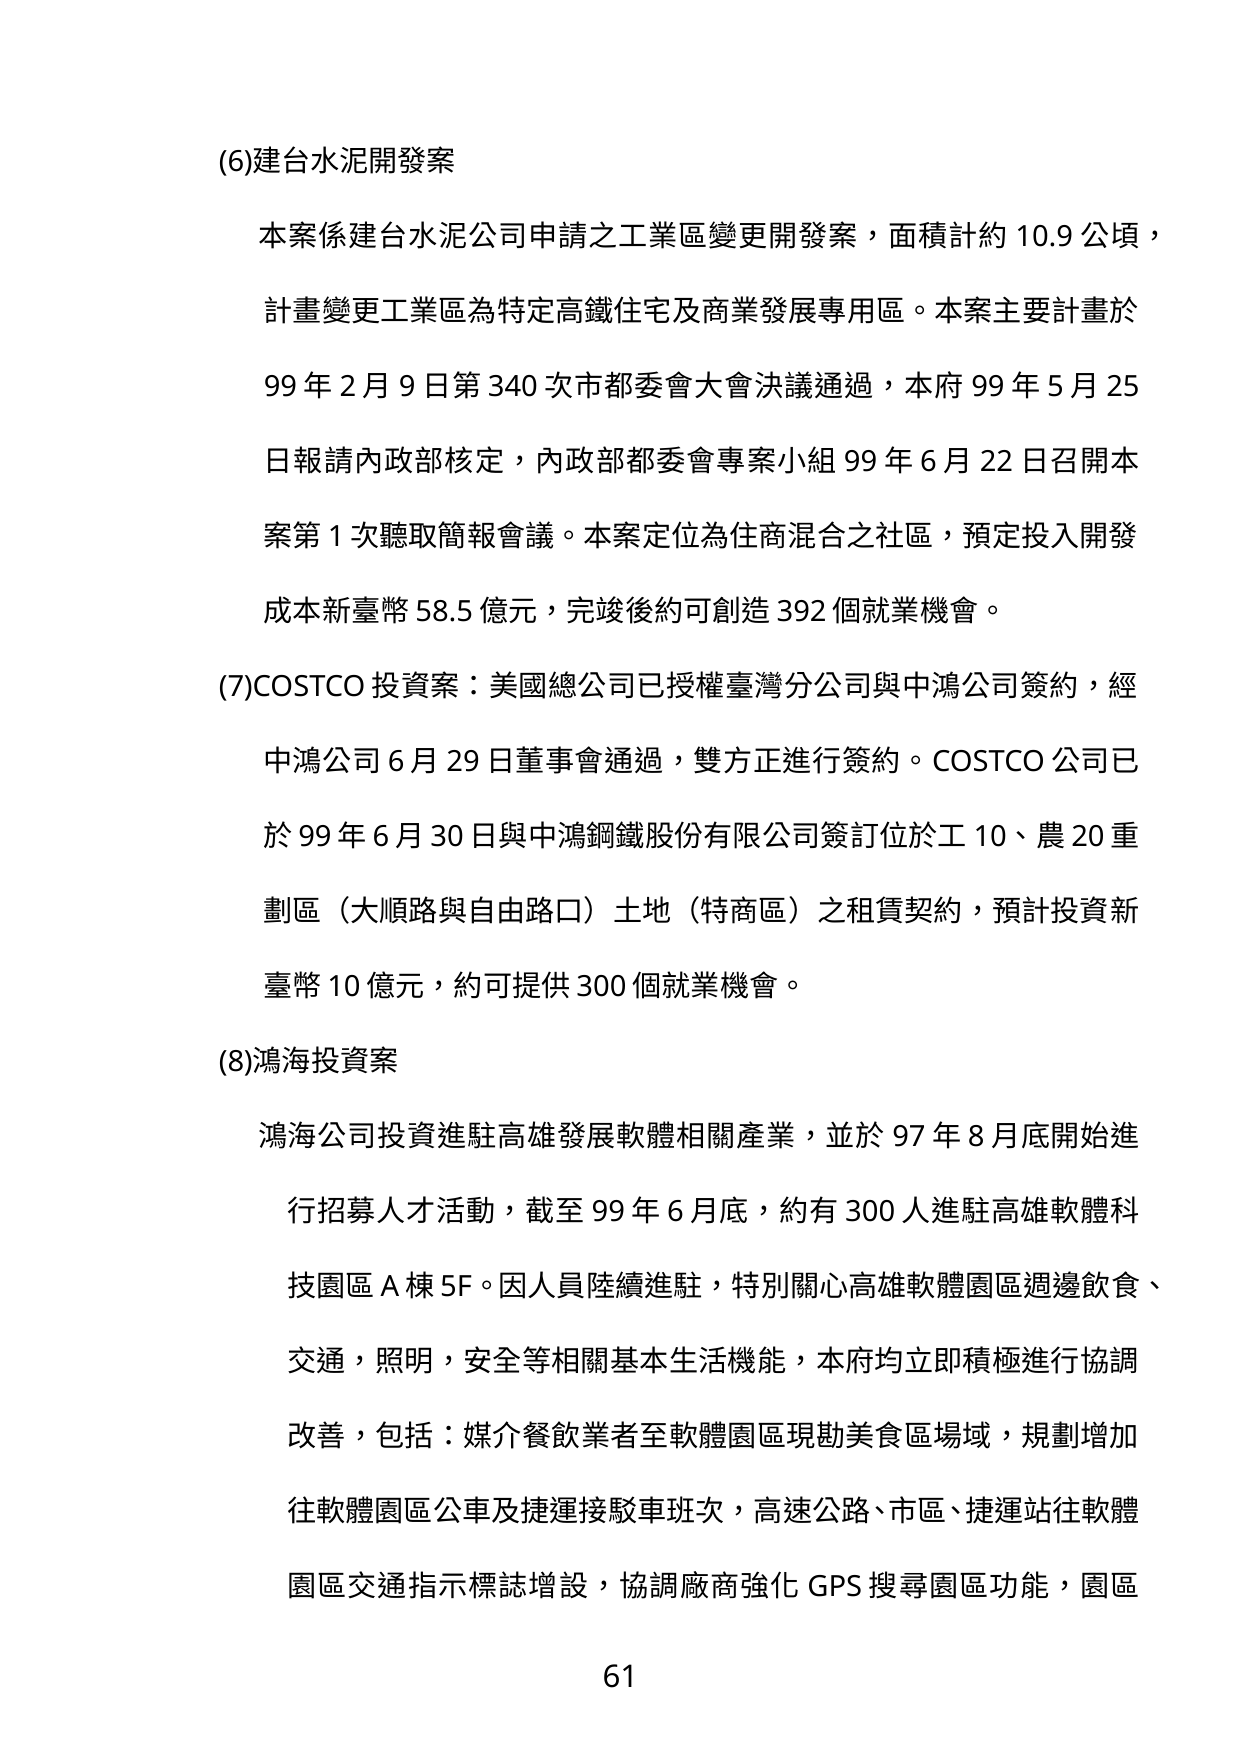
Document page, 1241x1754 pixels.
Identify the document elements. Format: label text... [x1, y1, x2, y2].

text (8)鴻海投資案 [219, 1021, 1140, 1096]
text 本案係建台水泥公司申請之工業區變更開發案，面積計約10.9公頃，計畫變更工業區為特定高鐵住宅及商業發展專用區。本案主要計畫於99年2月9日第340次市都委會大會決議通過，本府99年5月25日報請內政部核定，內政部都委會專案小組99年6月22日召開本案第1次聽取簡報會議。本案定位為住商混合之社區，預定投入開發成本新臺幣58.5億元，完竣後約可創造392個就業機會。 [258, 196, 1140, 646]
text (7)COSTCO投資案：美國總公司已授權臺灣分公司與中鴻公司簽約，經中鴻公司6月29日董事會通過，雙方正進行簽約。COSTCO公司已於99年6月30日與中鴻鋼鐵股份有限公司簽訂位於工10、農20重劃區（大順路與自由路口）土地（特商區）之租賃契約，預計投資新臺幣10億元，約可提供300個就業機會。 [219, 646, 1140, 1021]
text 鴻海公司投資進駐高雄發展軟體相關產業，並於97年8月底開始進行招募人才活動，截至99年6月底，約有300人進駐高雄軟體科技園區A棟5F。因人員陸續進駐，特別關心高雄軟體園區週邊飲食、交通，照明，安全等相關基本生活機能，本府均立即積極進行協調改善，包括：媒介餐飲業者至軟體園區現勘美食區場域，規劃增加往軟體園區公車及捷運接駁車班次，高速公路、市區、捷運站往軟體園區交通指示標誌增設，協調廠商強化GPS搜尋園區功能，園區周邊強化夜間照明，園區週邊道路路面平整規劃，園區出入口與自行車道交錯處強化交通指示號誌，園區內外增設監視系統及增加警務巡邏次數以強化安全，多次會議之協商務必在最短時間內使進駐高雄軟體園區的廠商都能有賓至如歸的親切感與歸屬感，在健全優質的環境中全心投入研發等核心產業，得以在最短時間內獲得成效，在高雄開花結果。 [258, 1096, 1140, 1621]
text (6)建台水泥開發案 [219, 121, 1140, 196]
